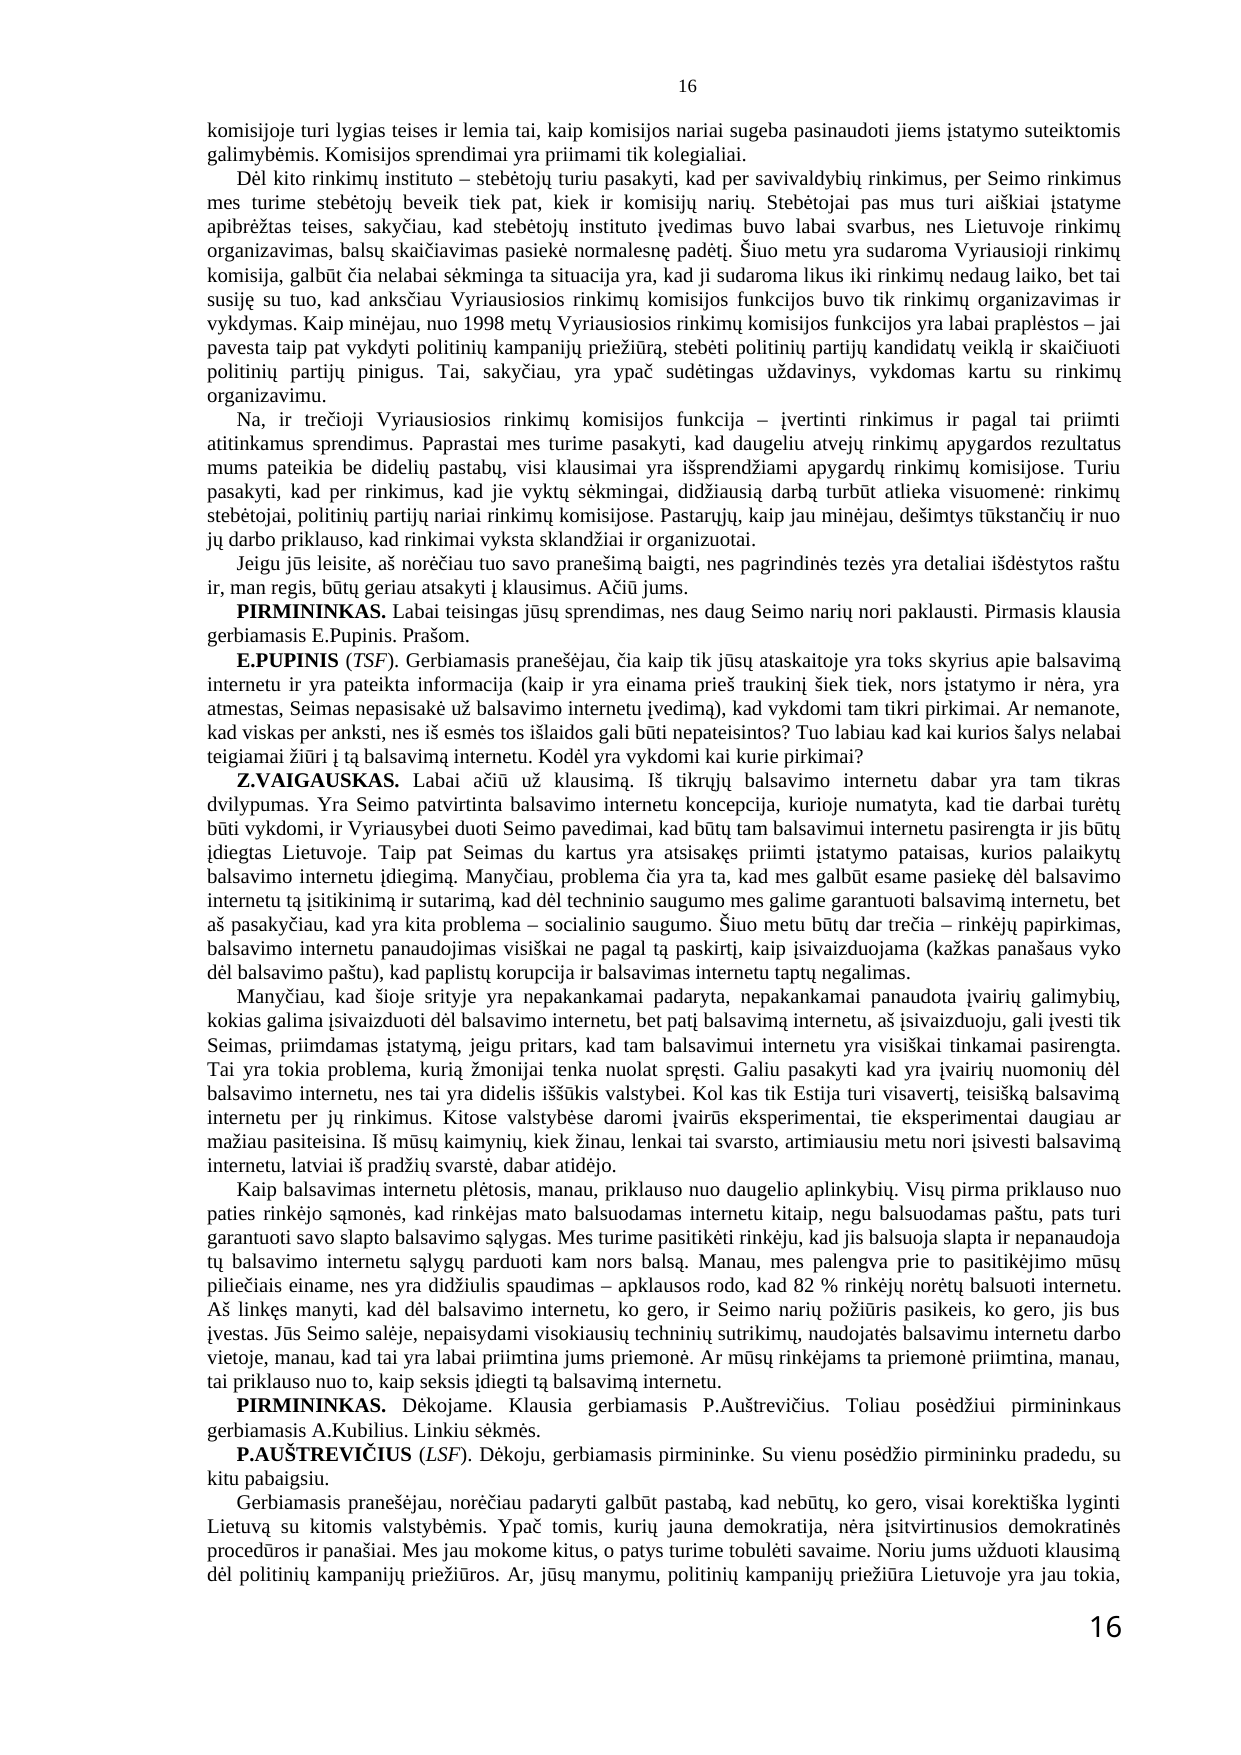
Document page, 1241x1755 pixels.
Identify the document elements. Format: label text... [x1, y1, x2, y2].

text PIRMININKAS. Dėkojame. Klausia gerbiamasis P.Auštrevičius. Toliau posėdžiui pirmininkaus gerbiamasis A.Kubilius. Linkiu sėkmės. [207, 1393, 1122, 1442]
text Dėl kito rinkimų instituto – stebėtojų turiu pasakyti, kad per savivaldybių rinkimus, per Seimo rinkimus mes turime stebėtojų beveik tiek pat, kiek ir komisijų narių. Stebėtojai pas mus turi aiškiai įstatyme apibrėžtas teises, sakyčiau, kad stebėtojų instituto įvedimas buvo labai svarbus, nes Lietuvoje rinkimų organizavimas, balsų skaičiavimas pasiekė normalesnę padėtį. Šiuo metu yra sudaroma Vyriausioji rinkimų komisija, galbūt čia nelabai sėkminga ta situacija yra, kad ji sudaroma likus iki rinkimų nedaug laiko, bet tai susiję su tuo, kad anksčiau Vyriausiosios rinkimų komisijos funkcijos buvo tik rinkimų organizavimas ir vykdymas. Kaip minėjau, nuo 1998 metų Vyriausiosios rinkimų komisijos funkcijos yra labai praplėstos – jai pavesta taip pat vykdyti politinių kampanijų priežiūrą, stebėti politinių partijų kandidatų veiklą ir skaičiuoti politinių partijų pinigus. Tai, sakyčiau, yra ypač sudėtingas uždavinys, vykdomas kartu su rinkimų organizavimu. [207, 166, 1122, 407]
text P.AUŠTREVIČIUS (LSF). Dėkoju, gerbiamasis pirmininke. Su vienu posėdžio pirmininku pradedu, su kitu pabaigsiu. [207, 1442, 1122, 1490]
text Kaip balsavimas internetu plėtosis, manau, priklauso nuo daugelio aplinkybių. Visų pirma priklauso nuo paties rinkėjo sąmonės, kad rinkėjas mato balsuodamas internetu kitaip, negu balsuodamas paštu, pats turi garantuoti savo slapto balsavimo sąlygas. Mes turime pasitikėti rinkėju, kad jis balsuoja slapta ir nepanaudoja tų balsavimo internetu sąlygų parduoti kam nors balsą. Manau, mes palengva prie to pasitikėjimo mūsų piliečiais einame, nes yra didžiulis spaudimas – apklausos rodo, kad 82 % rinkėjų norėtų balsuoti internetu. Aš linkęs manyti, kad dėl balsavimo internetu, ko gero, ir Seimo narių požiūris pasikeis, ko gero, jis bus įvestas. Jūs Seimo salėje, nepaisydami visokiausių techninių sutrikimų, naudojatės balsavimu internetu darbo vietoje, manau, kad tai yra labai priimtina jums priemonė. Ar mūsų rinkėjams ta priemonė priimtina, manau, tai priklauso nuo to, kaip seksis įdiegti tą balsavimą internetu. [207, 1177, 1122, 1393]
text komisijoje turi lygias teises ir lemia tai, kaip komisijos nariai sugeba pasinaudoti jiems įstatymo suteiktomis galimybėmis. Komisijos sprendimai yra priimami tik kolegialiai. [207, 118, 1122, 166]
text Manyčiau, kad šioje srityje yra nepakankamai padaryta, nepakankamai panaudota įvairių galimybių, kokias galima įsivaizduoti dėl balsavimo internetu, bet patį balsavimą internetu, aš įsivaizduoju, gali įvesti tik Seimas, priimdamas įstatymą, jeigu pritars, kad tam balsavimui internetu yra visiškai tinkamai pasirengta. Tai yra tokia problema, kurią žmonijai tenka nuolat spręsti. Galiu pasakyti kad yra įvairių nuomonių dėl balsavimo internetu, nes tai yra didelis iššūkis valstybei. Kol kas tik Estija turi visavertį, teisišką balsavimą internetu per jų rinkimus. Kitose valstybėse daromi įvairūs eksperimentai, tie eksperimentai daugiau ar mažiau pasiteisina. Iš mūsų kaimynių, kiek žinau, lenkai tai svarsto, artimiausiu metu nori įsivesti balsavimą internetu, latviai iš pradžių svarstė, dabar atidėjo. [207, 984, 1122, 1177]
text E.PUPINIS (TSF). Gerbiamasis pranešėjau, čia kaip tik jūsų ataskaitoje yra toks skyrius apie balsavimą internetu ir yra pateikta informacija (kaip ir yra einama prieš traukinį šiek tiek, nors įstatymo ir nėra, yra atmestas, Seimas nepasisakė už balsavimo internetu įvedimą), kad vykdomi tam tikri pirkimai. Ar nemanote, kad viskas per anksti, nes iš esmės tos išlaidos gali būti nepateisintos? Tuo labiau kad kai kurios šalys nelabai teigiamai žiūri į tą balsavimą internetu. Kodėl yra vykdomi kai kurie pirkimai? [207, 647, 1122, 768]
text Jeigu jūs leisite, aš norėčiau tuo savo pranešimą baigti, nes pagrindinės tezės yra detaliai išdėstytos raštu ir, man regis, būtų geriau atsakyti į klausimus. Ačiū jums. [207, 551, 1122, 599]
text Na, ir trečioji Vyriausiosios rinkimų komisijos funkcija – įvertinti rinkimus ir pagal tai priimti atitinkamus sprendimus. Paprastai mes turime pasakyti, kad daugeliu atvejų rinkimų apygardos rezultatus mums pateikia be didelių pastabų, visi klausimai yra išsprendžiami apygardų rinkimų komisijose. Turiu pasakyti, kad per rinkimus, kad jie vyktų sėkmingai, didžiausią darbą turbūt atlieka visuomenė: rinkimų stebėtojai, politinių partijų nariai rinkimų komisijose. Pastarųjų, kaip jau minėjau, dešimtys tūkstančių ir nuo jų darbo priklauso, kad rinkimai vyksta sklandžiai ir organizuotai. [207, 407, 1122, 551]
text PIRMININKAS. Labai teisingas jūsų sprendimas, nes daug Seimo narių nori paklausti. Pirmasis klausia gerbiamasis E.Pupinis. Prašom. [207, 599, 1122, 647]
text Z.VAIGAUSKAS. Labai ačiū už klausimą. Iš tikrųjų balsavimo internetu dabar yra tam tikras dvilypumas. Yra Seimo patvirtinta balsavimo internetu koncepcija, kurioje numatyta, kad tie darbai turėtų būti vykdomi, ir Vyriausybei duoti Seimo pavedimai, kad būtų tam balsavimui internetu pasirengta ir jis būtų įdiegtas Lietuvoje. Taip pat Seimas du kartus yra atsisakęs priimti įstatymo pataisas, kurios palaikytų balsavimo internetu įdiegimą. Manyčiau, problema čia yra ta, kad mes galbūt esame pasiekę dėl balsavimo internetu tą įsitikinimą ir sutarimą, kad dėl techninio saugumo mes galime garantuoti balsavimą internetu, bet aš pasakyčiau, kad yra kita problema – socialinio saugumo. Šiuo metu būtų dar trečia – rinkėjų papirkimas, balsavimo internetu panaudojimas visiškai ne pagal tą paskirtį, kaip įsivaizduojama (kažkas panašaus vyko dėl balsavimo paštu), kad paplistų korupcija ir balsavimas internetu taptų negalimas. [207, 768, 1122, 984]
text Gerbiamasis pranešėjau, norėčiau padaryti galbūt pastabą, kad nebūtų, ko gero, visai korektiška lyginti Lietuvą su kitomis valstybėmis. Ypač tomis, kurių jauna demokratija, nėra įsitvirtinusios demokratinės procedūros ir panašiai. Mes jau mokome kitus, o patys turime tobulėti savaime. Noriu jums užduoti klausimą dėl politinių kampanijų priežiūros. Ar, jūsų manymu, politinių kampanijų priežiūra Lietuvoje yra jau tokia, [207, 1490, 1122, 1586]
